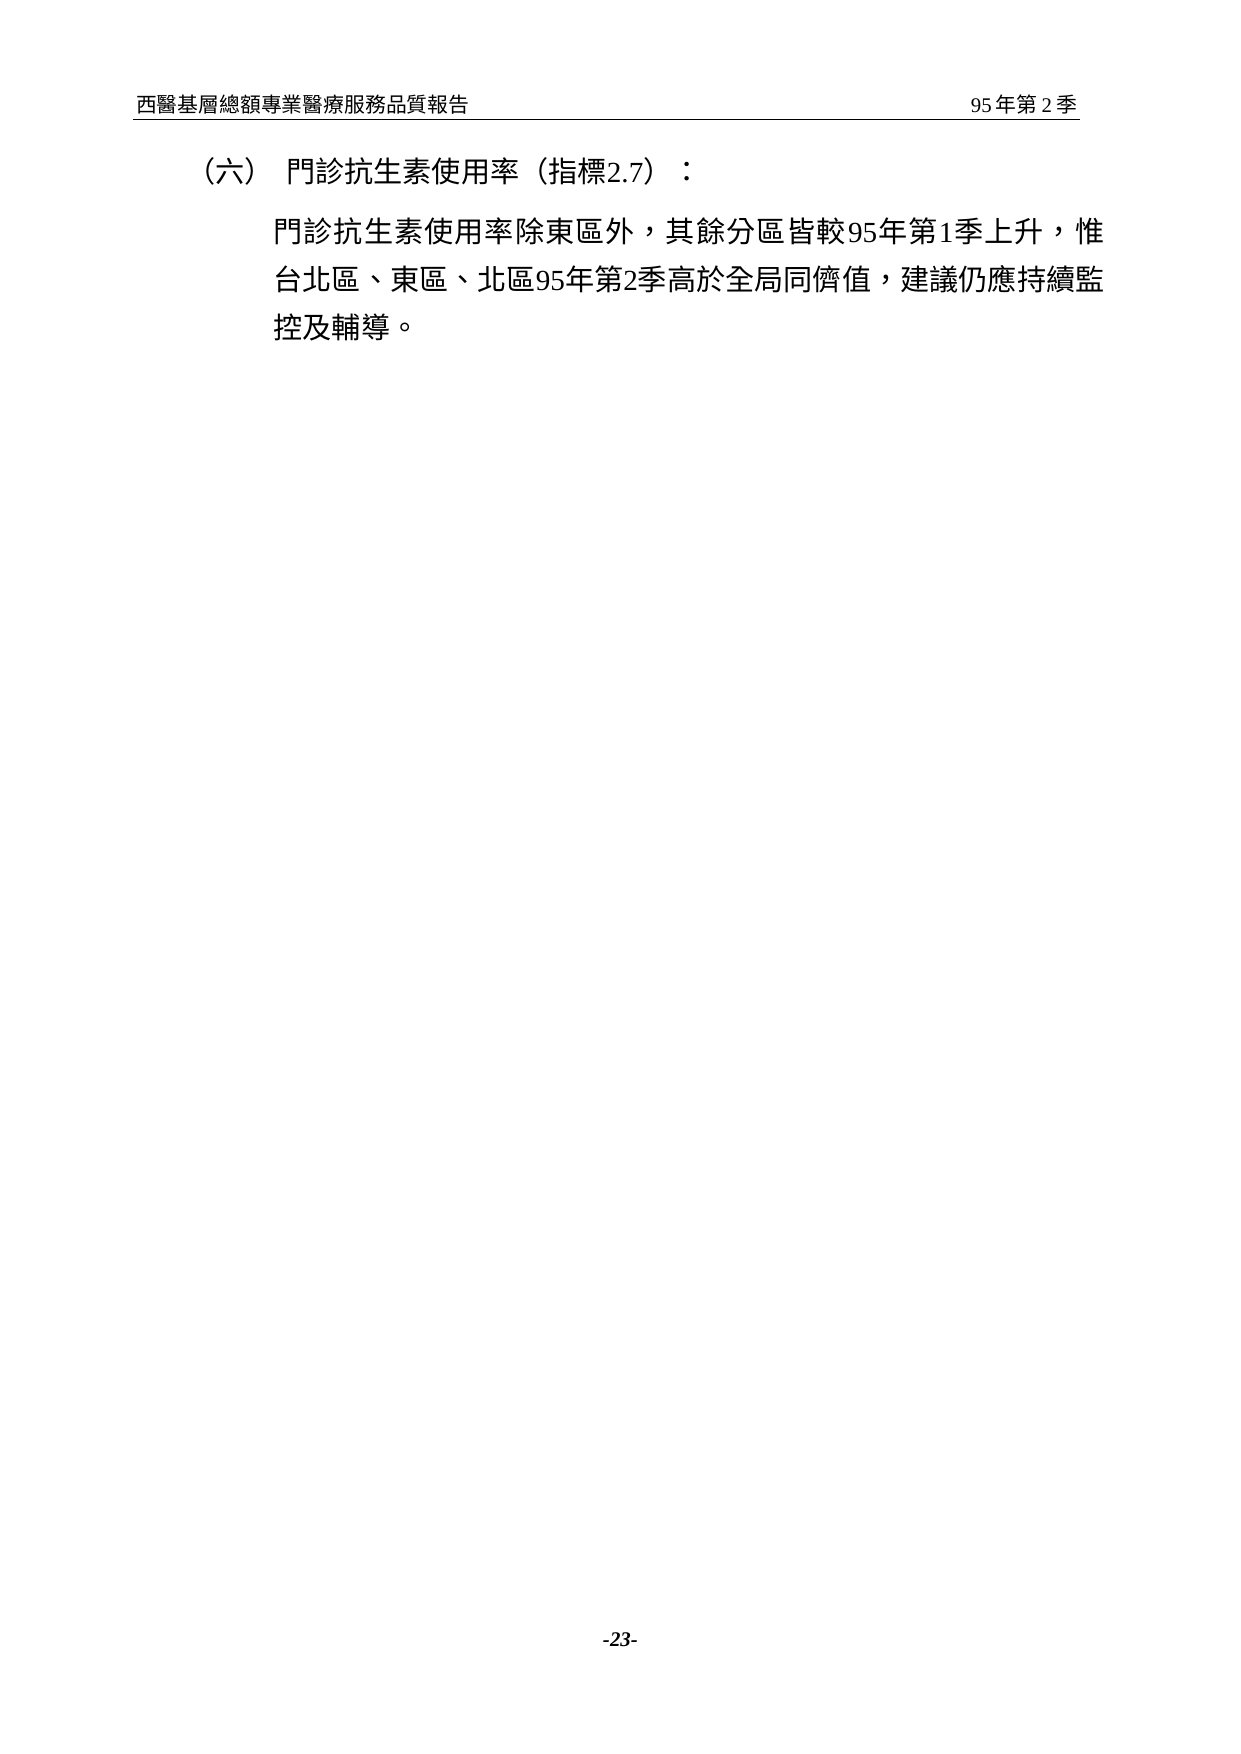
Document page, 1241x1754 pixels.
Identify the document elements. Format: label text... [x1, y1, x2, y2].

text 門診抗生素使用率除東區外，其餘分區皆較95年第1季上升，惟台北區、東區、北區95年第2季高於全局同儕值，建議仍應持續監控及輔導。 [273, 204, 1104, 348]
list 門診抗生素使用率（指標2.7）： [186, 144, 1104, 192]
